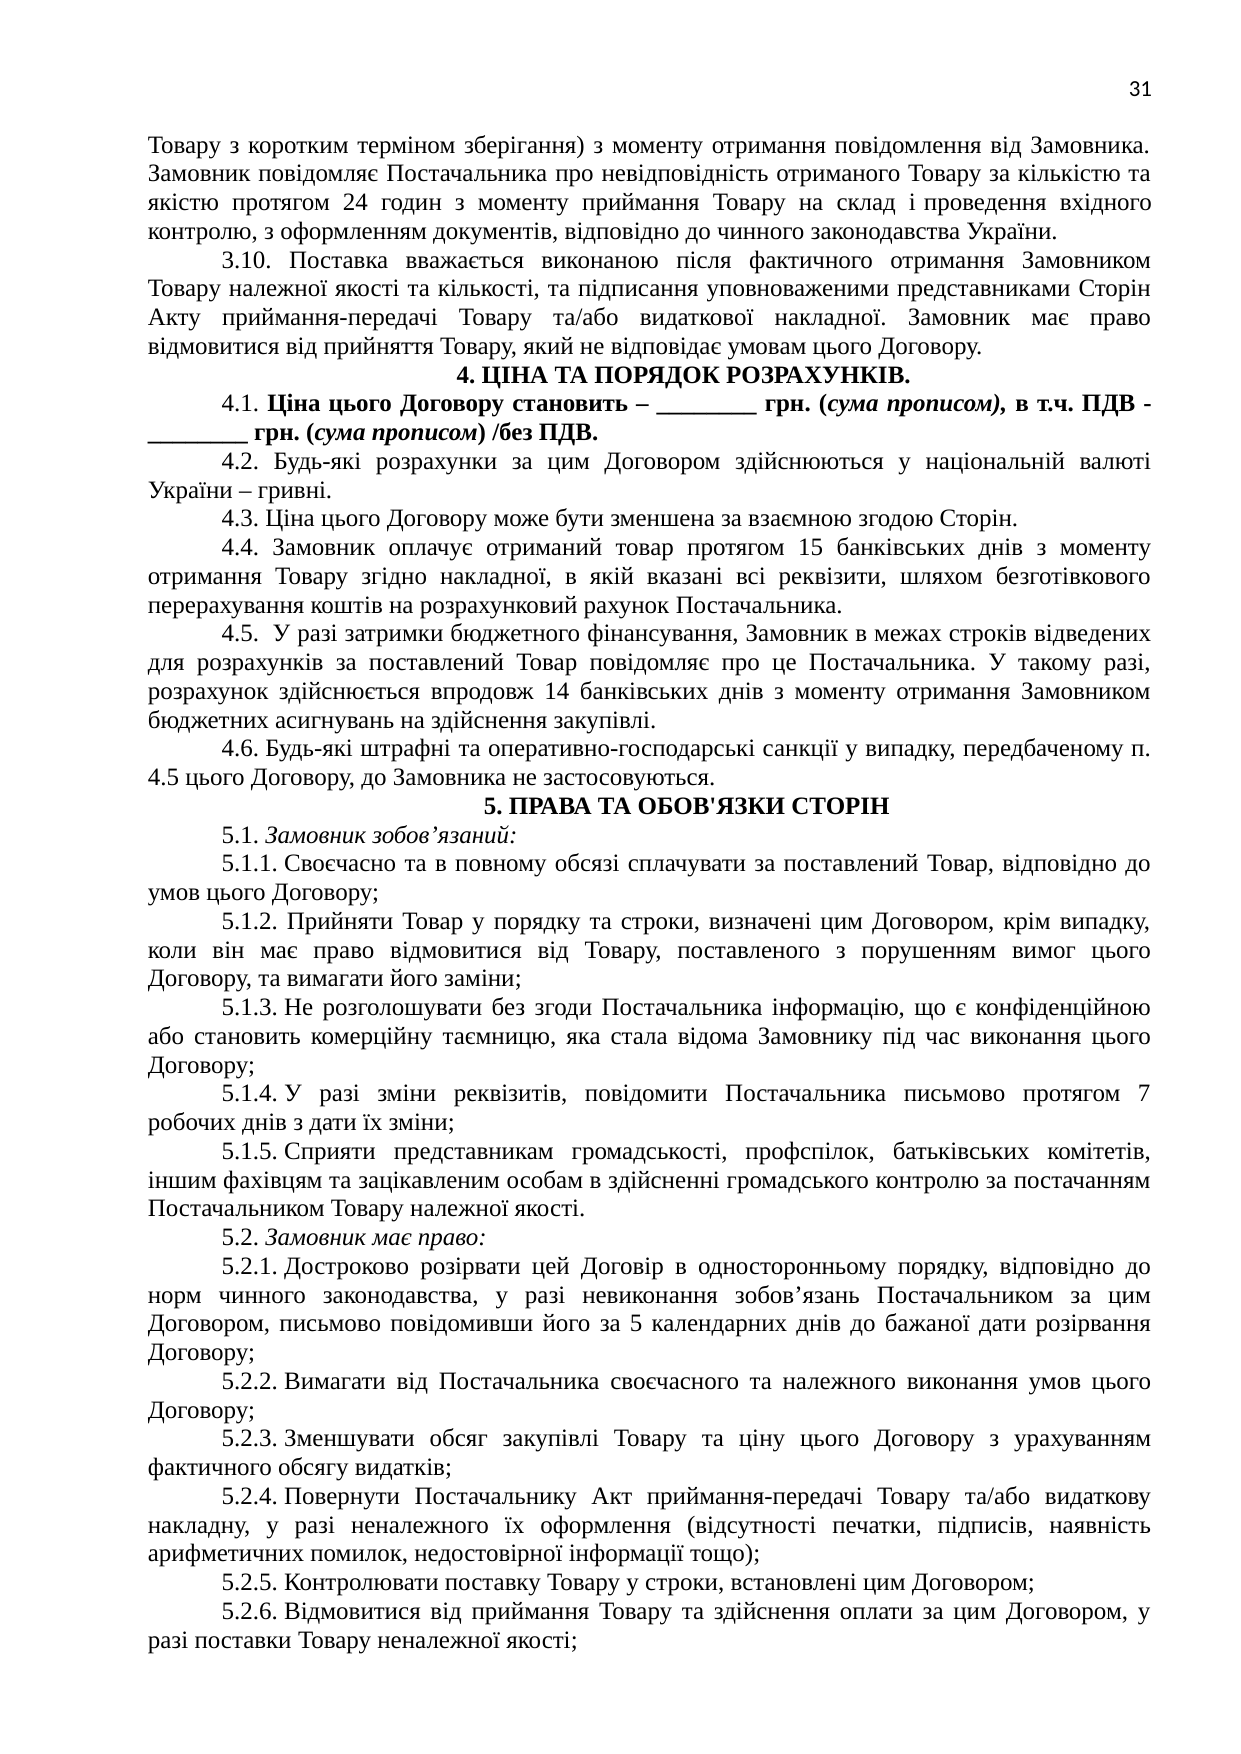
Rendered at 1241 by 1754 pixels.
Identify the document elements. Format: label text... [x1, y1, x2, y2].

text 5.2. Замовник має право: [148, 1222, 1152, 1251]
text 5.1.4. У разі зміни реквізитів, повідомити Постачальника письмово протягом 7 робочих днів з дати їх зміни; [148, 1078, 1152, 1136]
text 4. ЦІНА ТА ПОРЯДОК РОЗРАХУНКІВ. [148, 360, 1152, 388]
text 5.1.1. Своєчасно та в повному обсязі сплачувати за поставлений Товар, відповідно до умов цього Договору; [148, 848, 1152, 906]
text 5.2.6. Відмовитися від приймання Товару та здійснення оплати за цим Договором, у разі поставки Товару неналежної якості; [148, 1596, 1152, 1653]
text 5.2.4. Повернути Постачальнику Акт приймання-передачі Товару та/або видаткову накладну, у разі неналежного їх оформлення (відсутності печатки, підписів, наявність арифметичних помилок, недостовірної інформації тощо); [148, 1481, 1152, 1567]
text 3.10. Поставка вважається виконаною після фактичного отримання Замовником Товару належної якості та кількості, та підписання уповноваженими представниками Сторін Акту приймання-передачі Товару та/або видаткової накладної. Замовник має право відмовитися від прийняття Товару, який не відповідає умовам цього Договору. [148, 245, 1152, 360]
text 5.2.3. Зменшувати обсяг закупівлі Товару та ціну цього Договору з урахуванням фактичного обсягу видатків; [148, 1423, 1152, 1481]
text Товару з коротким терміном зберігання) з моменту отримання повідомлення від Замовника. Замовник повідомляє Постачальника про невідповідність отриманого Товару за кількістю та якістю протягом 24 годин з моменту приймання Товару на склад і проведення вхідного контролю, з оформленням документів, відповідно до чинного законодавства України. [148, 130, 1152, 245]
text 4.1. Ціна цього Договору становить – ________ грн. (сума прописом), в т.ч. ПДВ - ________ грн. (сума прописом) /без ПДВ. [148, 388, 1152, 446]
text 4.3. Ціна цього Договору може бути зменшена за взаємною згодою Сторін. [148, 503, 1152, 532]
text 4.5. У разі затримки бюджетного фінансування, Замовник в межах строків відведених для розрахунків за поставлений Товар повідомляє про це Постачальника. У такому разі, розрахунок здійснюється впродовж 14 банківських днів з моменту отримання Замовником бюджетних асигнувань на здійснення закупівлі. [148, 618, 1152, 733]
text 4.6. Будь-які штрафні та оперативно-господарські санкції у випадку, передбаченому п. 4.5 цього Договору, до Замовника не застосовуються. [148, 733, 1152, 791]
text 5.1.2. Прийняти Товар у порядку та строки, визначені цим Договором, крім випадку, коли він має право відмовитися від Товару, поставленого з порушенням вимог цього Договору, та вимагати його заміни; [148, 906, 1152, 992]
text 5.2.2. Вимагати від Постачальника своєчасного та належного виконання умов цього Договору; [148, 1366, 1152, 1423]
text 5.1.5. Сприяти представникам громадськості, профспілок, батьківських комітетів, іншим фахівцям та зацікавленим особам в здійсненні громадського контролю за постачанням Постачальником Товару належної якості. [148, 1136, 1152, 1222]
text 5. ПРАВА ТА ОБОВ'ЯЗКИ СТОРІН [148, 791, 1152, 820]
text 4.4. Замовник оплачує отриманий товар протягом 15 банківських днів з моменту отримання Товару згідно накладної, в якій вказані всі реквізити, шляхом безготівкового перерахування коштів на розрахунковий рахунок Постачальника. [148, 532, 1152, 618]
text 4.2. Будь-які розрахунки за цим Договором здійснюються у національній валюті України – гривні. [148, 446, 1152, 503]
text 5.1.3. Не розголошувати без згоди Постачальника інформацію, що є конфіденційною або становить комерційну таємницю, яка стала відома Замовнику під час виконання цього Договору; [148, 992, 1152, 1078]
text 5.1. Замовник зобов’язаний: [148, 820, 1152, 848]
text 5.2.5. Контролювати поставку Товару у строки, встановлені цим Договором; [148, 1567, 1152, 1596]
text 5.2.1. Достроково розірвати цей Договір в односторонньому порядку, відповідно до норм чинного законодавства, у разі невиконання зобов’язань Постачальником за цим Договором, письмово повідомивши його за 5 календарних днів до бажаної дати розірвання Договору; [148, 1251, 1152, 1366]
